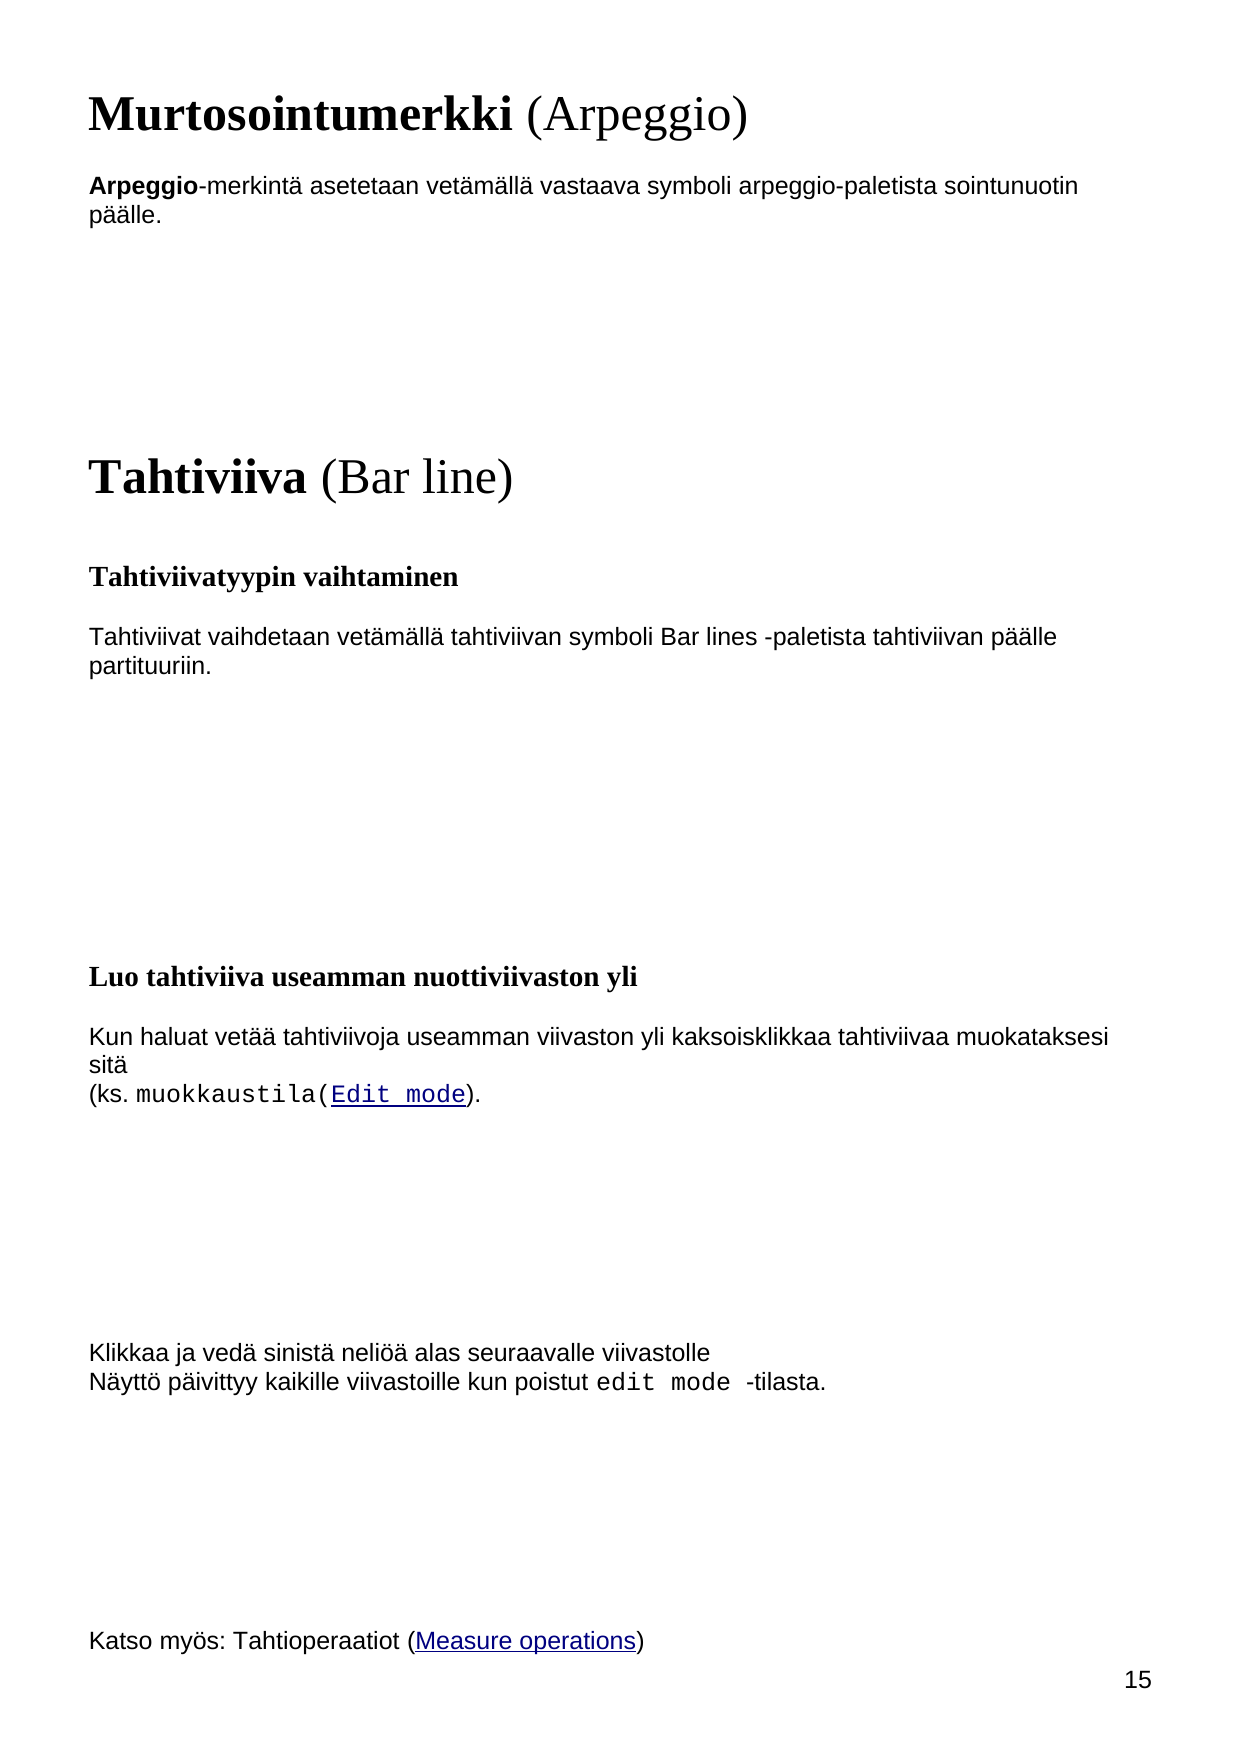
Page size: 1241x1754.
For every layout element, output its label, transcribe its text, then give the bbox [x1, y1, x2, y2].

subtitle Murtosointumerkki (Arpeggio) [88, 84, 1152, 142]
text Kun haluat vetää tahtiviivoja useamman viivaston yli kaksoisklikkaa tahtiviivaa muokataksesi sitä (ks. muokkaustila(Edit mode). [88, 1022, 1152, 1308]
subtitle Luo tahtiviiva useamman nuottiviivaston yli [88, 959, 1152, 992]
text Katso myös: Tahtioperaatiot (Measure operations) [88, 1626, 1152, 1654]
text Klikkaa ja vedä sinistä neliöä alas seuraavalle viivastolle Näyttö päivittyy kaikille viivastoille kun poistut edit mode -tilasta. [88, 1338, 1152, 1596]
text Arpeggio-merkintä asetetaan vetämällä vastaava symboli arpeggio-paletista sointunuotin päälle. [88, 171, 1152, 228]
subtitle Tahtiviivatyypin vaihtaminen [88, 559, 1152, 592]
subtitle Tahtiviiva (Bar line) [88, 447, 1152, 504]
text Tahtiviivat vaihdetaan vetämällä tahtiviivan symboli Bar lines -paletista tahtiviivan päälle partituuriin. [88, 622, 1152, 679]
